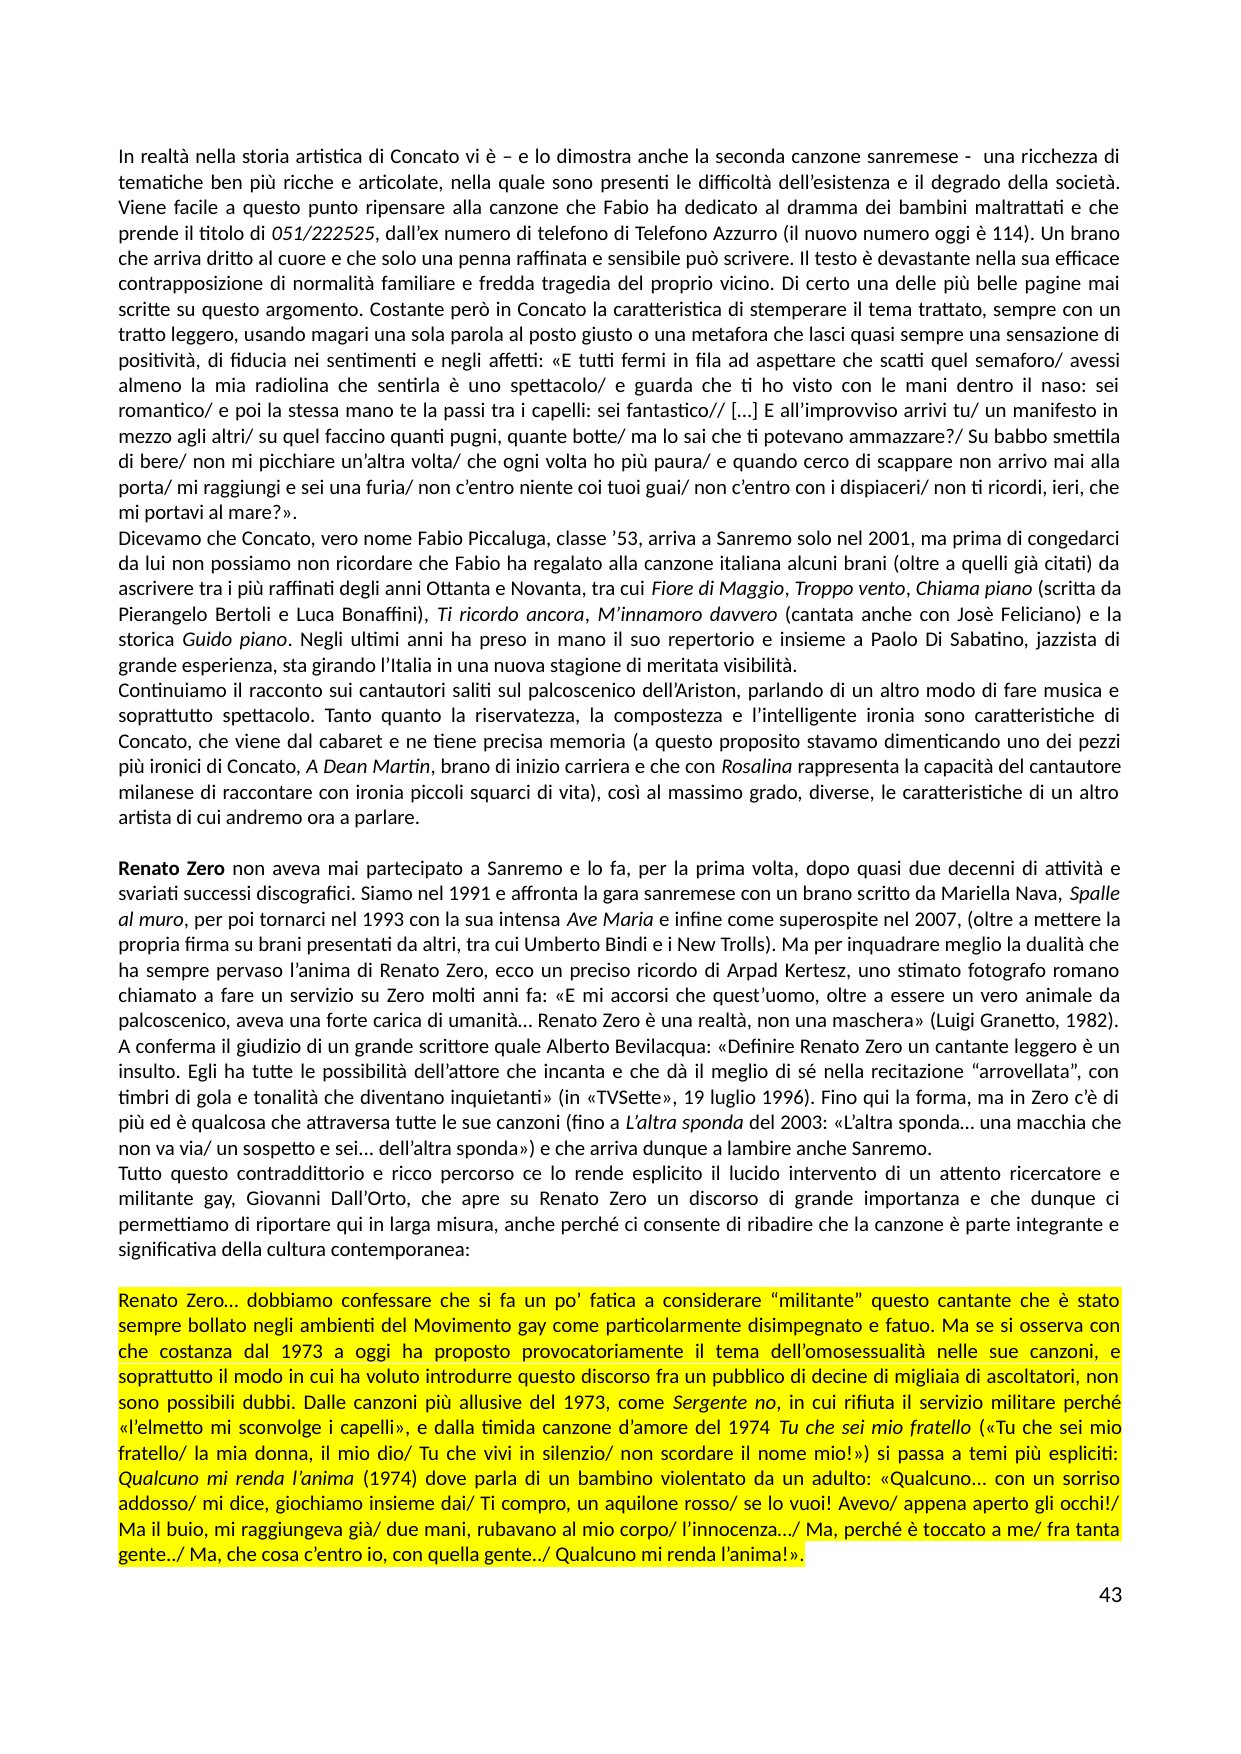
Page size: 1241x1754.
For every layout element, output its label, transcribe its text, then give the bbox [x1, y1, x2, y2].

text Tutto questo contraddittorio e ricco percorso ce lo rende esplicito il lucido intervento di un attento ricercatore e militante gay, Giovanni Dall’Orto, che apre su Renato Zero un discorso di grande importanza e che dunque ci permettiamo di riportare qui in larga misura, anche perché ci consente di ribadire che la canzone è parte integrante e significativa della cultura contemporanea: [118, 1160, 1122, 1262]
text In realtà nella storia artistica di Concato vi è – e lo dimostra anche la seconda canzone sanremese - una ricchezza di tematiche ben più ricche e articolate, nella quale sono presenti le difficoltà dell’esistenza e il degrado della società. Viene facile a questo punto ripensare alla canzone che Fabio ha dedicato al dramma dei bambini maltrattati e che prende il titolo di 051/222525, dall’ex numero di telefono di Telefono Azzurro (il nuovo numero oggi è 114). Un brano che arriva dritto al cuore e che solo una penna raffinata e sensibile può scrivere. Il testo è devastante nella sua efficace contrapposizione di normalità familiare e fredda tragedia del proprio vicino. Di certo una delle più belle pagine mai scritte su questo argomento. Costante però in Concato la caratteristica di stemperare il tema trattato, sempre con un tratto leggero, usando magari una sola parola al posto giusto o una metafora che lasci quasi sempre una sensazione di positività, di fiducia nei sentimenti e negli affetti: «E tutti fermi in fila ad aspettare che scatti quel semaforo/ avessi almeno la mia radiolina che sentirla è uno spettacolo/ e guarda che ti ho visto con le mani dentro il naso: sei romantico/ e poi la stessa mano te la passi tra i capelli: sei fantastico// […] E all’improvviso arrivi tu/ un manifesto in mezzo agli altri/ su quel faccino quanti pugni, quante botte/ ma lo sai che ti potevano ammazzare?/ Su babbo smettila di bere/ non mi picchiare un’altra volta/ che ogni volta ho più paura/ e quando cerco di scappare non arrivo mai alla porta/ mi raggiungi e sei una furia/ non c’entro niente coi tuoi guai/ non c’entro con i dispiaceri/ non ti ricordi, ieri, che mi portavi al mare?». [118, 143, 1122, 525]
text Continuiamo il racconto sui cantautori saliti sul palcoscenico dell’Ariston, parlando di un altro modo di fare musica e soprattutto spettacolo. Tanto quanto la riservatezza, la compostezza e l’intelligente ironia sono caratteristiche di Concato, che viene dal cabaret e ne tiene precisa memoria (a questo proposito stavamo dimenticando uno dei pezzi più ironici di Concato, A Dean Martin, brano di inizio carriera e che con Rosalina rappresenta la capacità del cantautore milanese di raccontare con ironia piccoli squarci di vita), così al massimo grado, diverse, le caratteristiche di un altro artista di cui andremo ora a parlare. [118, 677, 1122, 830]
text Dicevamo che Concato, vero nome Fabio Piccaluga, classe ’53, arriva a Sanremo solo nel 2001, ma prima di congedarci da lui non possiamo non ricordare che Fabio ha regalato alla canzone italiana alcuni brani (oltre a quelli già citati) da ascrivere tra i più raffinati degli anni Ottanta e Novanta, tra cui Fiore di Maggio, Troppo vento, Chiama piano (scritta da Pierangelo Bertoli e Luca Bonaffini), Ti ricordo ancora, M’innamoro davvero (cantata anche con Josè Feliciano) e la storica Guido piano. Negli ultimi anni ha preso in mano il suo repertorio e insieme a Paolo Di Sabatino, jazzista di grande esperienza, sta girando l’Italia in una nuova stagione di meritata visibilità. [118, 525, 1122, 677]
text Renato Zero non aveva mai partecipato a Sanremo e lo fa, per la prima volta, dopo quasi due decenni di attività e svariati successi discografici. Siamo nel 1991 e affronta la gara sanremese con un brano scritto da Mariella Nava, Spalle al muro, per poi tornarci nel 1993 con la sua intensa Ave Maria e infine come superospite nel 2007, (oltre a mettere la propria firma su brani presentati da altri, tra cui Umberto Bindi e i New Trolls). Ma per inquadrare meglio la dualità che ha sempre pervaso l’anima di Renato Zero, ecco un preciso ricordo di Arpad Kertesz, uno stimato fotografo romano chiamato a fare un servizio su Zero molti anni fa: «E mi accorsi che quest’uomo, oltre a essere un vero animale da palcoscenico, aveva una forte carica di umanità… Renato Zero è una realtà, non una maschera» (Luigi Granetto, 1982). A conferma il giudizio di un grande scrittore quale Alberto Bevilacqua: «Definire Renato Zero un cantante leggero è un insulto. Egli ha tutte le possibilità dell’attore che incanta e che dà il meglio di sé nella recitazione “arrovellata”, con timbri di gola e tonalità che diventano inquietanti» (in «TVSette», 19 luglio 1996). Fino qui la forma, ma in Zero c’è di più ed è qualcosa che attraversa tutte le sue canzoni (fino a L’altra sponda del 2003: «L’altra sponda… una macchia che non va via/ un sospetto e sei... dell’altra sponda») e che arriva dunque a lambire anche Sanremo. [118, 855, 1122, 1160]
text Renato Zero… dobbiamo confessare che si fa un po’ fatica a considerare “militante” questo cantante che è stato sempre bollato negli ambienti del Movimento gay come particolarmente disimpegnato e fatuo. Ma se si osserva con che costanza dal 1973 a oggi ha proposto provocatoriamente il tema dell’omosessualità nelle sue canzoni, e soprattutto il modo in cui ha voluto introdurre questo discorso fra un pubblico di decine di migliaia di ascoltatori, non sono possibili dubbi. Dalle canzoni più allusive del 1973, come Sergente no, in cui rifiuta il servizio militare perché «l’elmetto mi sconvolge i capelli», e dalla timida canzone d’amore del 1974 Tu che sei mio fratello («Tu che sei mio fratello/ la mia donna, il mio dio/ Tu che vivi in silenzio/ non scordare il nome mio!») si passa a temi più espliciti: Qualcuno mi renda l’anima (1974) dove parla di un bambino violentato da un adulto: «Qualcuno... con un sorriso addosso/ mi dice, giochiamo insieme dai/ Ti compro, un aquilone rosso/ se lo vuoi! Avevo/ appena aperto gli occhi!/ Ma il buio, mi raggiungeva già/ due mani, rubavano al mio corpo/ l’innocenza…/ Ma, perché è toccato a me/ fra tanta gente../ Ma, che cosa c’entro io, con quella gente../ Qualcuno mi renda l’anima!». [118, 1287, 1122, 1567]
